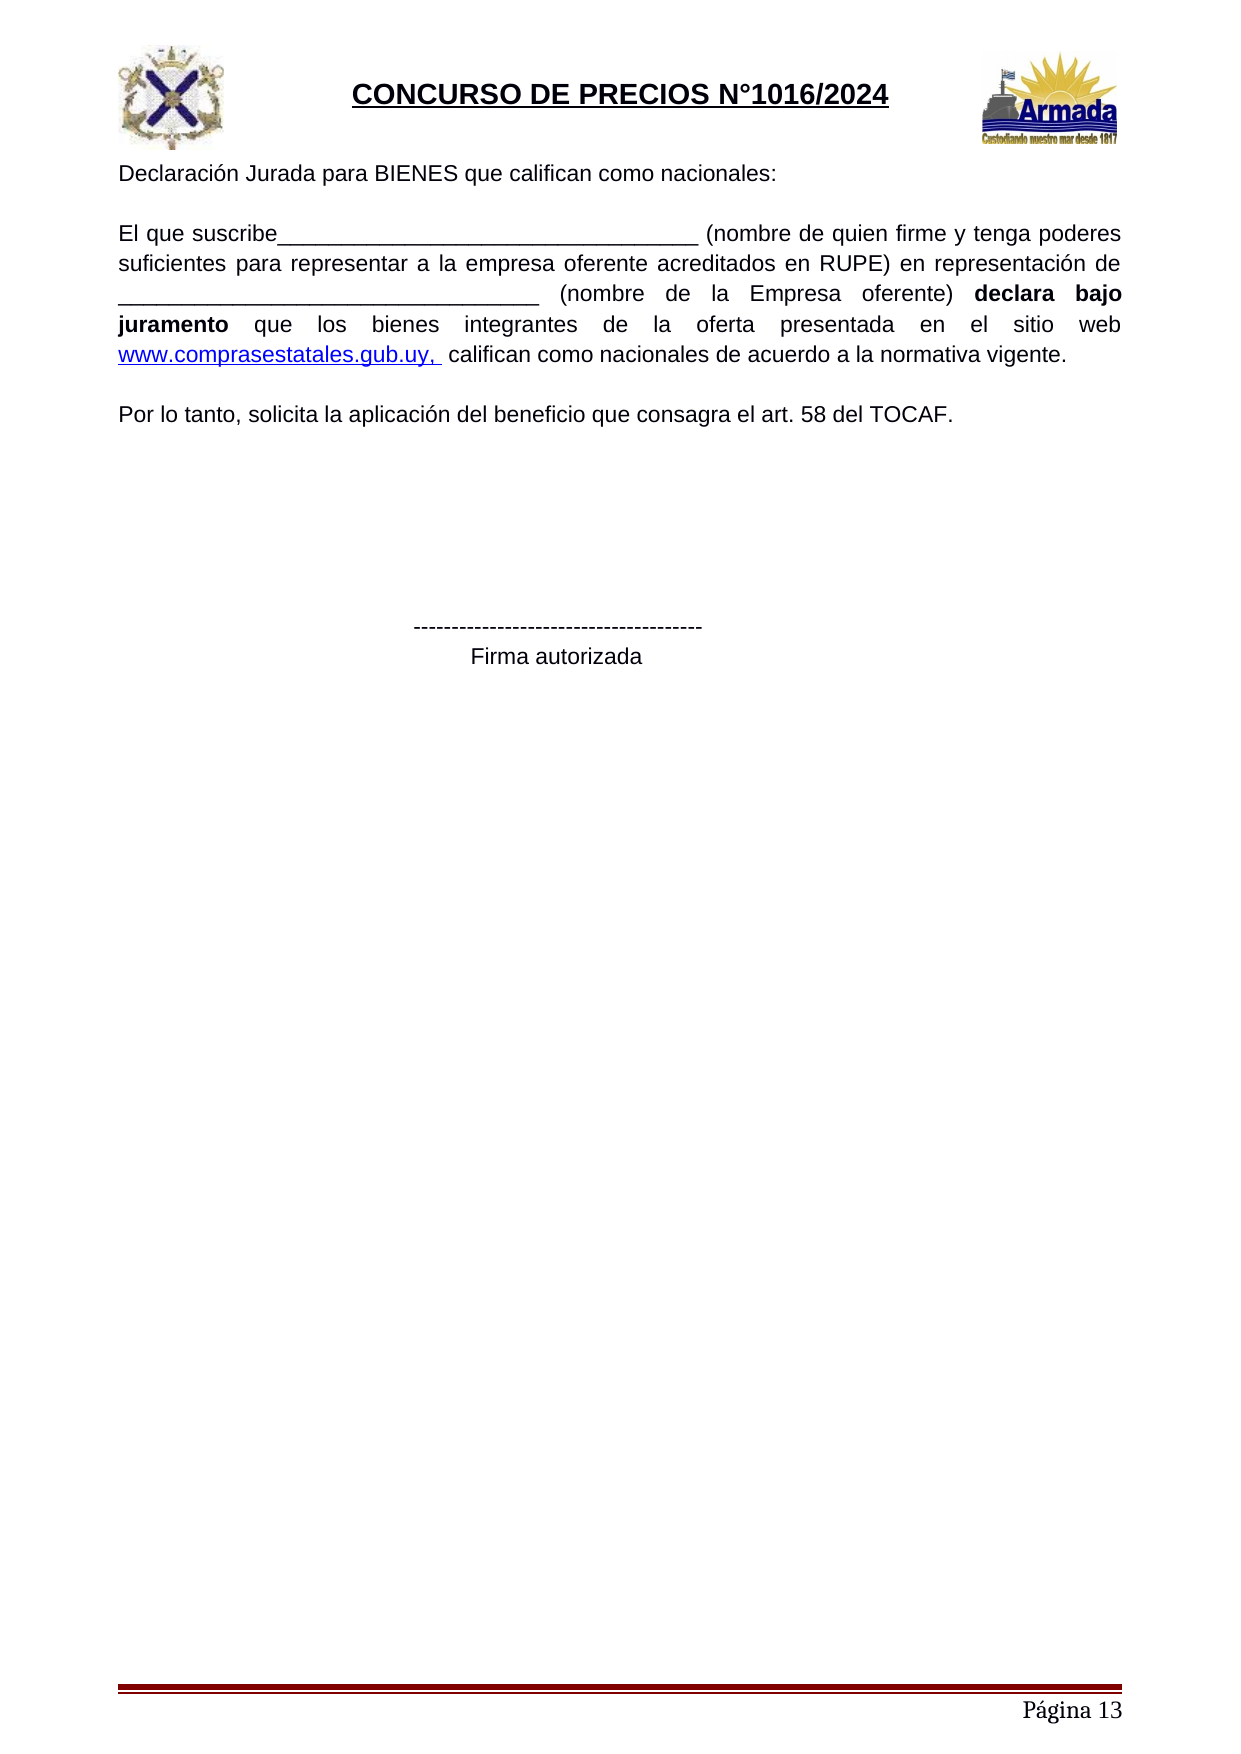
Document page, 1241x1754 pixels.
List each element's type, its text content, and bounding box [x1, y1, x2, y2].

text -------------------------------------- [118, 613, 1122, 639]
text Declaración Jurada para BIENES que califican como nacionales: [118, 159, 1122, 186]
text Firma autorizada [118, 643, 1122, 669]
picture [118, 45, 224, 150]
text Por lo tanto, solicita la aplicación del beneficio que consagra el art. 58 del TOCAF. [118, 401, 1122, 427]
picture [982, 51, 1117, 144]
text El que suscribe_________________________________ (nombre de quien firme y tenga poderes suficientes para representar a la empresa oferente acreditados en RUPE) en representación de _________________________________ (nombre de la Empresa oferente) declara bajo juramento que los bienes integrantes de la oferta presentada en el sitio web www.comprasestatales.gub.uy, califican como nacionales de acuerdo a la normativa vigente. [118, 190, 1122, 367]
